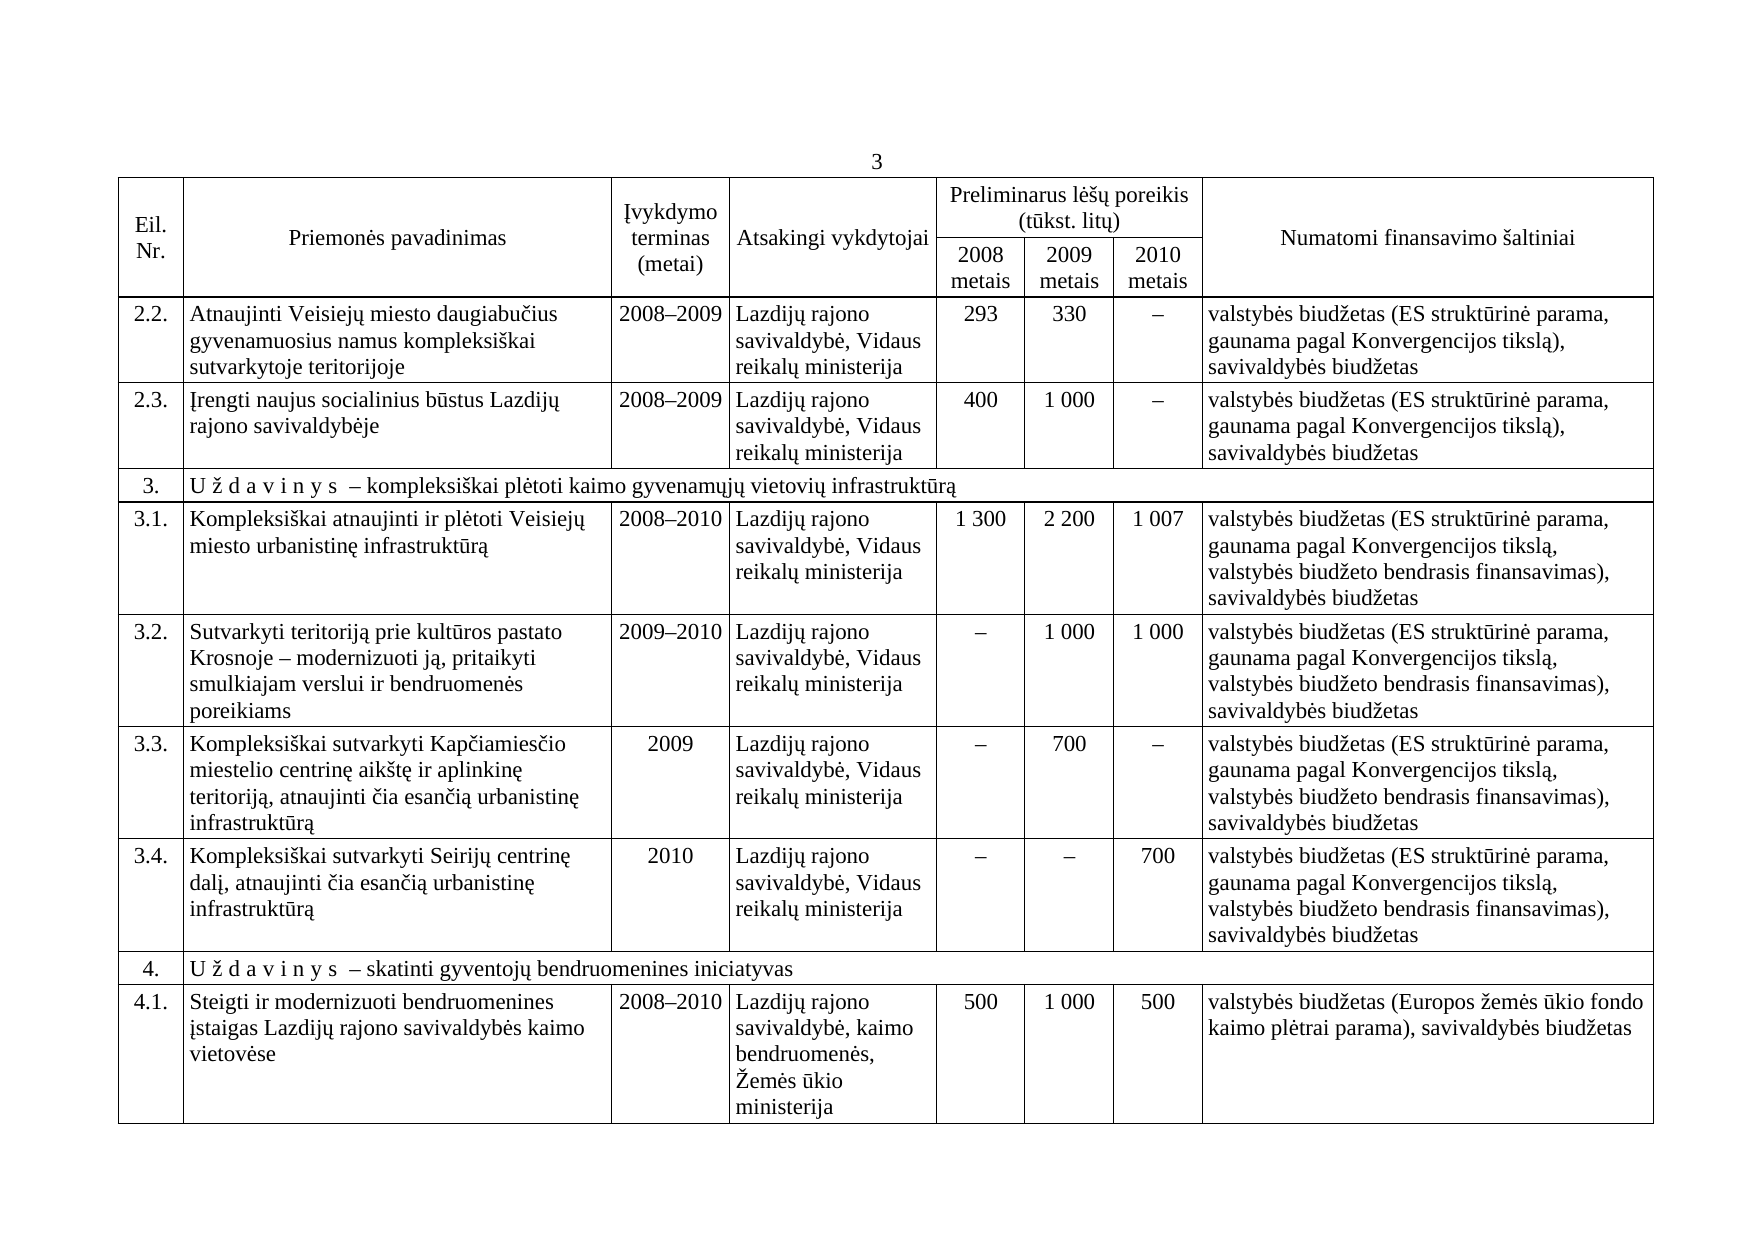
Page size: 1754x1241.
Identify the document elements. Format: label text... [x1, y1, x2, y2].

table_cell 2008–2010 [612, 503, 729, 614]
table_cell – [937, 615, 1024, 726]
table_cell valstybės biudžetas (Europos žemės ūkio fondo kaimo plėtrai parama), savivaldybės biudžetas [1203, 985, 1653, 1122]
table_header Įvykdymo terminas (metai) [612, 178, 729, 296]
table_cell 1 000 [1025, 985, 1113, 1122]
table_cell Uždavinys – skatinti gyventojų bendruomenines iniciatyvas [184, 952, 1653, 984]
table_cell 2.3. [119, 383, 183, 468]
table_cell 1 000 [1025, 383, 1113, 468]
table_cell 3. [119, 469, 183, 501]
table_cell 700 [1114, 839, 1202, 951]
table_cell – [1114, 298, 1202, 382]
table_cell Lazdijų rajono savivaldybė, Vidaus reikalų ministerija [730, 503, 936, 614]
table_cell – [1114, 383, 1202, 468]
table_cell 2009–2010 [612, 615, 729, 726]
table_cell 1 000 [1025, 615, 1113, 726]
table_cell 2010 metais [1114, 238, 1202, 296]
table_cell 2008–2010 [612, 985, 729, 1122]
table_cell 500 [1114, 985, 1202, 1122]
table_cell 2008–2009 [612, 298, 729, 382]
table_cell 2.2. [119, 298, 183, 382]
table_cell 3.1. [119, 503, 183, 614]
table_header Numatomi finansavimo šaltiniai [1203, 178, 1653, 296]
table_cell Steigti ir modernizuoti bendruomenines įstaigas Lazdijų rajono savivaldybės kaimo vietovėse [184, 985, 611, 1122]
table_cell 400 [937, 383, 1024, 468]
table_cell Lazdijų rajono savivaldybė, Vidaus reikalų ministerija [730, 298, 936, 382]
table_cell Lazdijų rajono savivaldybė, Vidaus reikalų ministerija [730, 615, 936, 726]
table_cell 3.2. [119, 615, 183, 726]
table_cell Įrengti naujus socialinius būstus Lazdijų rajono savivaldybėje [184, 383, 611, 468]
table_cell – [937, 839, 1024, 951]
table_cell Atnaujinti Veisiejų miesto daugiabučius gyvenamuosius namus kompleksiškai sutvarkytoje teritorijoje [184, 298, 611, 382]
table_cell Lazdijų rajono savivaldybė, kaimo bendruomenės, Žemės ūkio ministerija [730, 985, 936, 1122]
table_cell Lazdijų rajono savivaldybė, Vidaus reikalų ministerija [730, 839, 936, 951]
table_cell 2009 [612, 727, 729, 838]
table_cell – [1114, 727, 1202, 838]
table_cell Kompleksiškai sutvarkyti Kapčiamiesčio miestelio centrinę aikštę ir aplinkinę teritoriją, atnaujinti čia esančią urbanistinę infrastruktūrą [184, 727, 611, 838]
table_cell 2008 metais [937, 238, 1024, 296]
table_cell 293 [937, 298, 1024, 382]
table_cell Sutvarkyti teritoriją prie kultūros pastato Krosnoje – modernizuoti ją, pritaikyti smulkiajam verslui ir bendruomenės poreikiams [184, 615, 611, 726]
table_cell 1 000 [1114, 615, 1202, 726]
table_cell 4. [119, 952, 183, 984]
table_cell 3.4. [119, 839, 183, 951]
table_cell – [937, 727, 1024, 838]
table_cell 500 [937, 985, 1024, 1122]
table_cell 2 200 [1025, 503, 1113, 614]
table_cell 3.3. [119, 727, 183, 838]
table_cell 330 [1025, 298, 1113, 382]
table_cell 1 300 [937, 503, 1024, 614]
table_cell valstybės biudžetas (ES struktūrinė parama, gaunama pagal Konvergencijos tikslą, valstybės biudžeto bendrasis finansavimas), savivaldybės biudžetas [1203, 503, 1653, 614]
table_cell 1 007 [1114, 503, 1202, 614]
table_cell Lazdijų rajono savivaldybė, Vidaus reikalų ministerija [730, 727, 936, 838]
table_cell 2009 metais [1025, 238, 1113, 296]
table_cell Kompleksiškai sutvarkyti Seirijų centrinę dalį, atnaujinti čia esančią urbanistinę infrastruktūrą [184, 839, 611, 951]
table_header Atsakingi vykdytojai [730, 178, 936, 296]
table_cell 2010 [612, 839, 729, 951]
table_cell valstybės biudžetas (ES struktūrinė parama, gaunama pagal Konvergencijos tikslą, valstybės biudžeto bendrasis finansavimas), savivaldybės biudžetas [1203, 727, 1653, 838]
table_cell 4.1. [119, 985, 183, 1122]
table_cell 2008–2009 [612, 383, 729, 468]
table_header Preliminarus lėšų poreikis (tūkst. litų) [937, 178, 1202, 237]
table_cell valstybės biudžetas (ES struktūrinė parama, gaunama pagal Konvergencijos tikslą), savivaldybės biudžetas [1203, 383, 1653, 468]
table_cell valstybės biudžetas (ES struktūrinė parama, gaunama pagal Konvergencijos tikslą), savivaldybės biudžetas [1203, 298, 1653, 382]
table_cell valstybės biudžetas (ES struktūrinė parama, gaunama pagal Konvergencijos tikslą, valstybės biudžeto bendrasis finansavimas), savivaldybės biudžetas [1203, 839, 1653, 951]
table_cell valstybės biudžetas (ES struktūrinė parama, gaunama pagal Konvergencijos tikslą, valstybės biudžeto bendrasis finansavimas), savivaldybės biudžetas [1203, 615, 1653, 726]
table_cell 700 [1025, 727, 1113, 838]
table_header Priemonės pavadinimas [184, 178, 611, 296]
table_cell – [1025, 839, 1113, 951]
table_cell Lazdijų rajono savivaldybė, Vidaus reikalų ministerija [730, 383, 936, 468]
table_header Eil. Nr. [119, 178, 183, 296]
table_cell Kompleksiškai atnaujinti ir plėtoti Veisiejų miesto urbanistinę infrastruktūrą [184, 503, 611, 614]
table_cell Uždavinys – kompleksiškai plėtoti kaimo gyvenamųjų vietovių infrastruktūrą [184, 469, 1653, 501]
